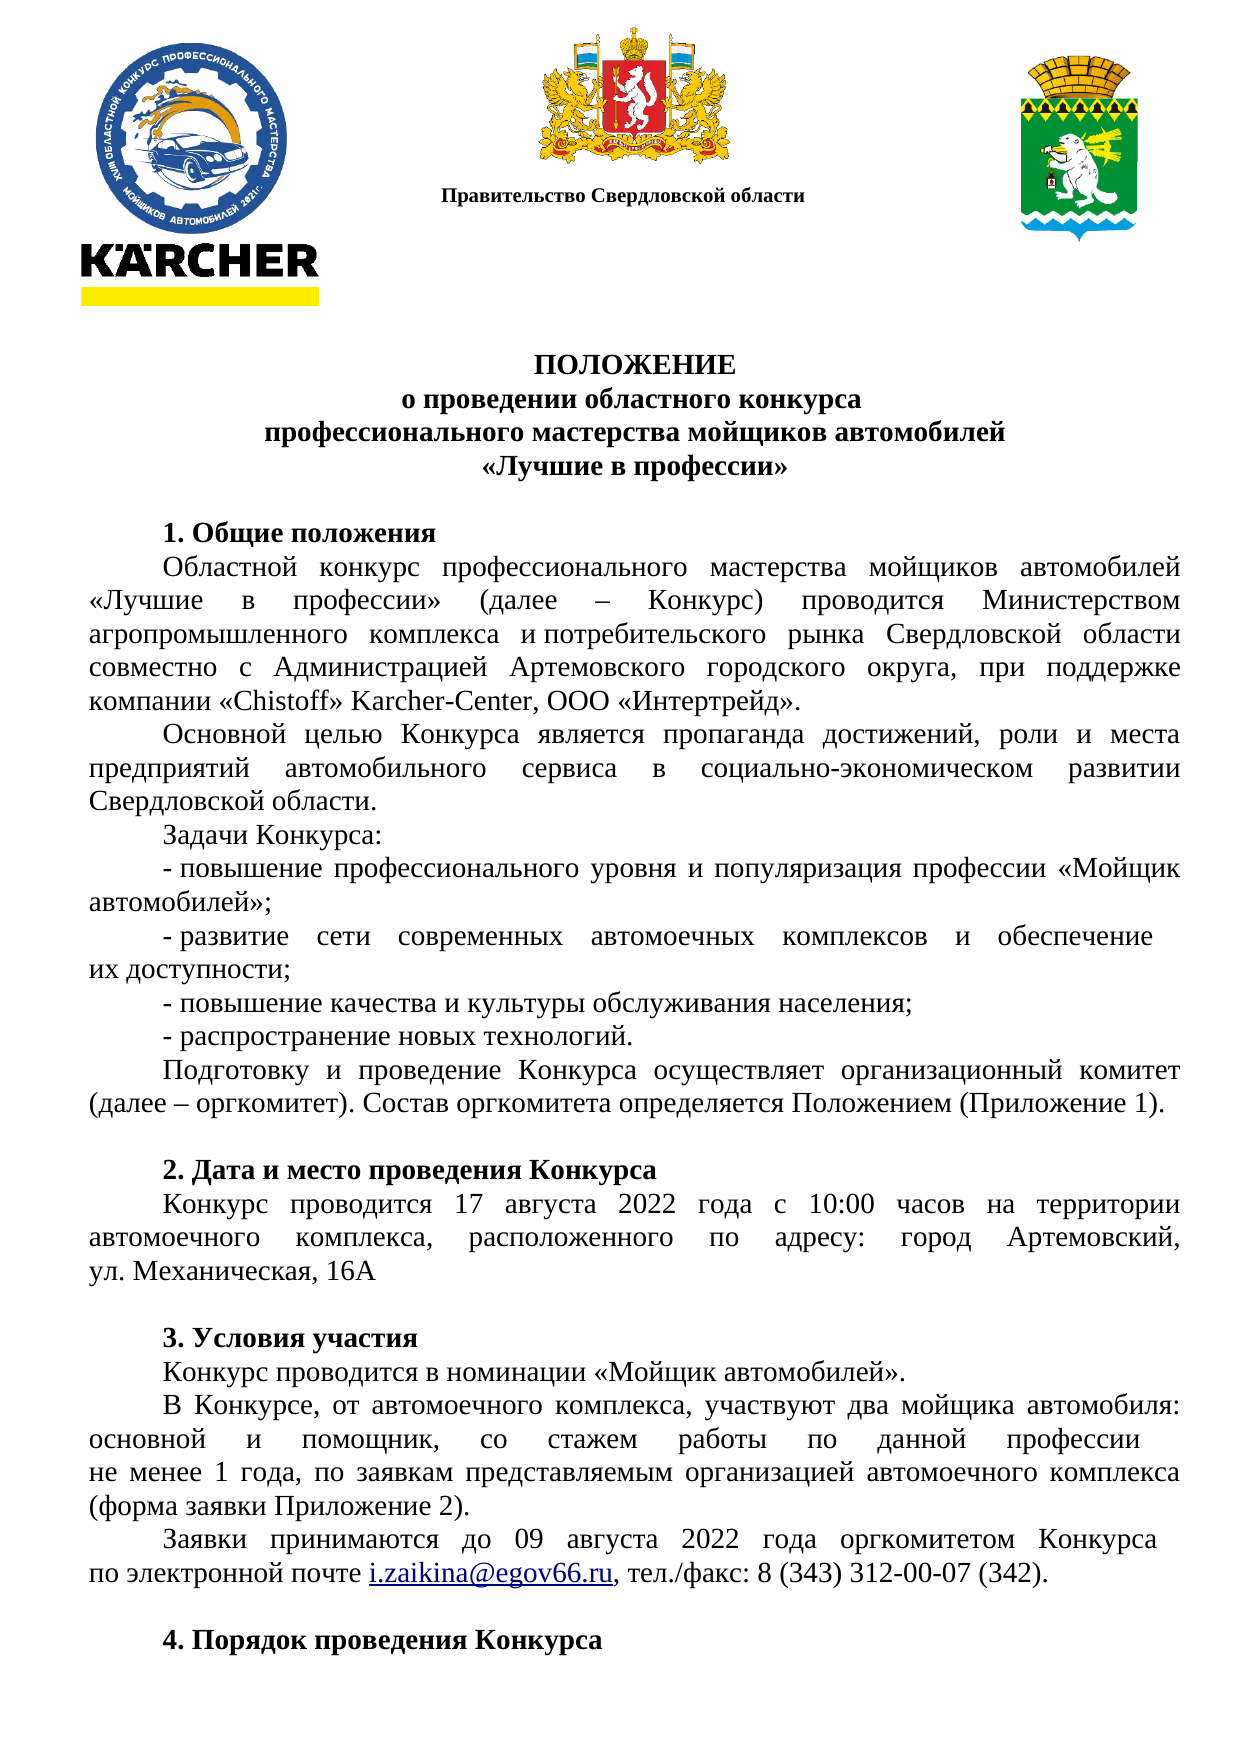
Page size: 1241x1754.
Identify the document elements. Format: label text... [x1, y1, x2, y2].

text Основной целью Конкурса является пропаганда достижений, роли и места предприятий автомобильного сервиса в социально-экономическом развитии Свердловской области. [89, 716, 1181, 817]
text 3. Условия участия [89, 1320, 1181, 1354]
text - распространение новых технологий. [162, 1018, 1181, 1052]
picture [95, 43, 287, 234]
subtitle профессионального мастерства мойщиков автомобилей [89, 414, 1181, 448]
subtitle о проведении областного конкурса [89, 381, 1181, 414]
picture [538, 0, 730, 192]
subtitle Правительство Свердловской области [389, 183, 1017, 207]
text - повышение качества и культуры обслуживания населения; [162, 985, 1181, 1018]
text 4. Порядок проведения Конкурса [89, 1622, 1181, 1656]
subtitle Областной конкурс профессионального мастерства мойщиков автомобилей «Лучшие в профессии» (далее – Конкурс) проводится Министерством агропромышленного комплекса и потребительского рынка Свердловской области совместно с Администрацией Артемовского городского округа, при поддержке компании «Chistoff» Karcher-Center, ООО «Интертрейд». [89, 549, 1181, 716]
text - повышение профессионального уровня и популяризация профессии «Мойщик автомобилей»; [89, 851, 1181, 918]
picture [1017, 82, 1142, 244]
text Подготовку и проведение Конкурса осуществляет организационный комитет (далее – оргкомитет). Состав оргкомитета определяется Положением (Приложение 1). [89, 1052, 1181, 1119]
text Заявки принимаются до 09 августа 2022 года оргкомитетом Конкурса по электронной почте i.zaikina@egov66.ru, тел./факс: 8 (343) 312-00-07 (342). [89, 1521, 1181, 1588]
text Задачи Конкурса: [162, 817, 1181, 851]
subtitle [1142, 183, 1181, 207]
subtitle ПОЛОЖЕНИЕ [89, 347, 1181, 381]
picture [81, 243, 319, 306]
text 2. Дата и место проведения Конкурса [89, 1152, 1181, 1186]
text Конкурс проводится 17 августа 2022 года с 10:00 часов на территории автомоечного комплекса, расположенного по адресу: город Артемовский, ул. Механическая, 16А [89, 1186, 1181, 1287]
text «Лучшие в профессии» [89, 448, 1181, 482]
text 1. Общие положения [89, 515, 1181, 549]
text Конкурс проводится в номинации «Мойщик автомобилей». [89, 1354, 1181, 1387]
text - развитие сети современных автомоечных комплексов и обеспечение их доступности; [89, 918, 1181, 985]
text В Конкурсе, от автомоечного комплекса, участвуют два мойщика автомобиля: основной и помощник, со стажем работы по данной профессии не менее 1 года, по заявкам представляемым организацией автомоечного комплекса (форма заявки Приложение 2). [89, 1387, 1181, 1521]
